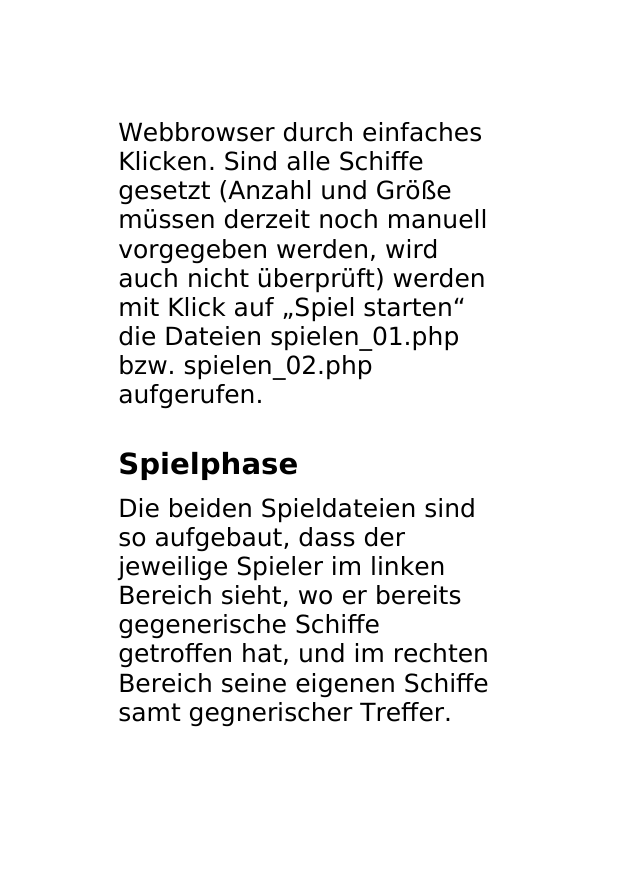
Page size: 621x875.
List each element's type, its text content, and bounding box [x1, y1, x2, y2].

text Die beiden Spieldateien sind so aufgebaut, dass der jeweilige Spieler im linken Bereich sieht, wo er bereits gegenerische Schiffe getroffen hat, und im rechten Bereich seine eigenen Schiffe samt gegnerischer Treffer. [118, 494, 502, 727]
text Webbrowser durch einfaches Klicken. Sind alle Schiffe gesetzt (Anzahl und Größe müssen derzeit noch manuell vorgegeben werden, wird auch nicht überprüft) werden mit Klick auf „Spiel starten“ die Dateien spielen_01.php bzw. spielen_02.php aufgerufen. [118, 118, 502, 410]
subtitle Spielphase [118, 447, 502, 481]
